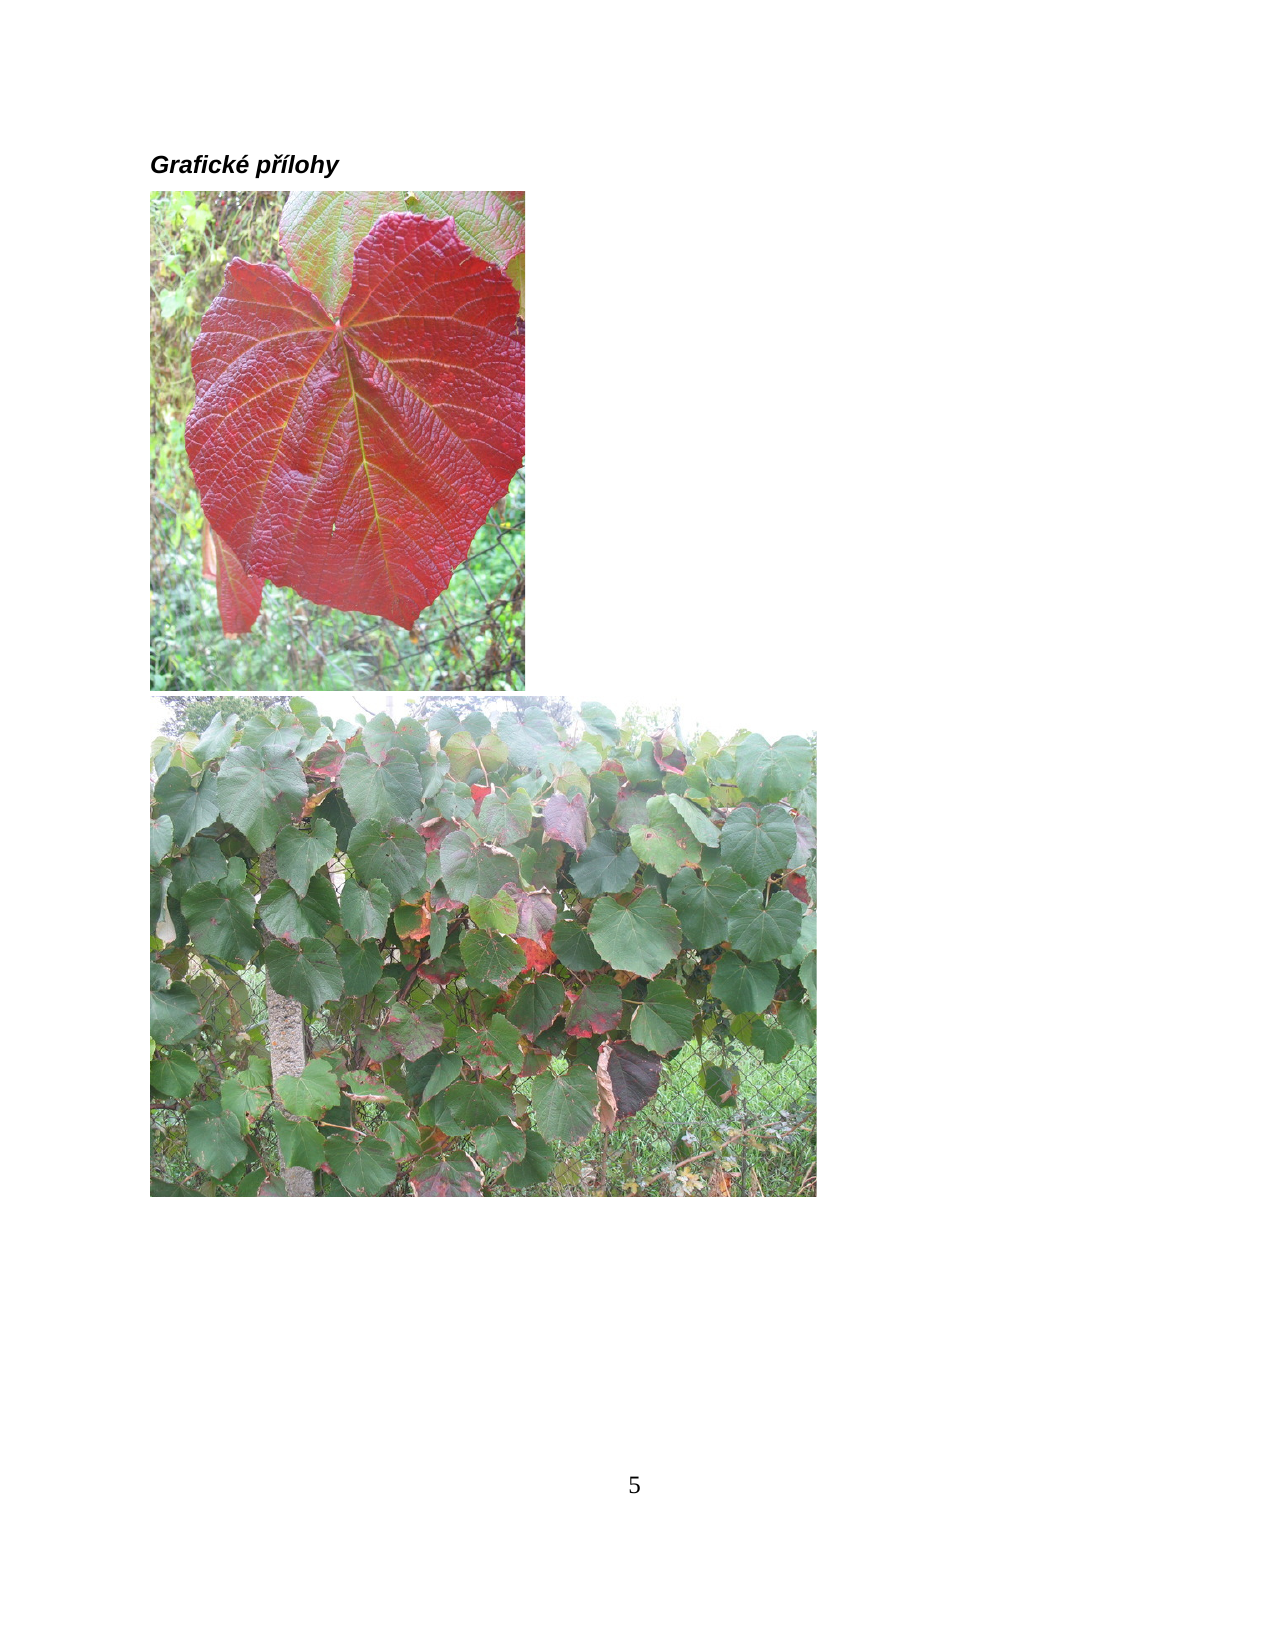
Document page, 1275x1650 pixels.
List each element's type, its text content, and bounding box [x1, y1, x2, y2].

picture [150, 696, 817, 1197]
picture [150, 191, 525, 691]
subtitle Grafické přílohy [150, 150, 1125, 178]
